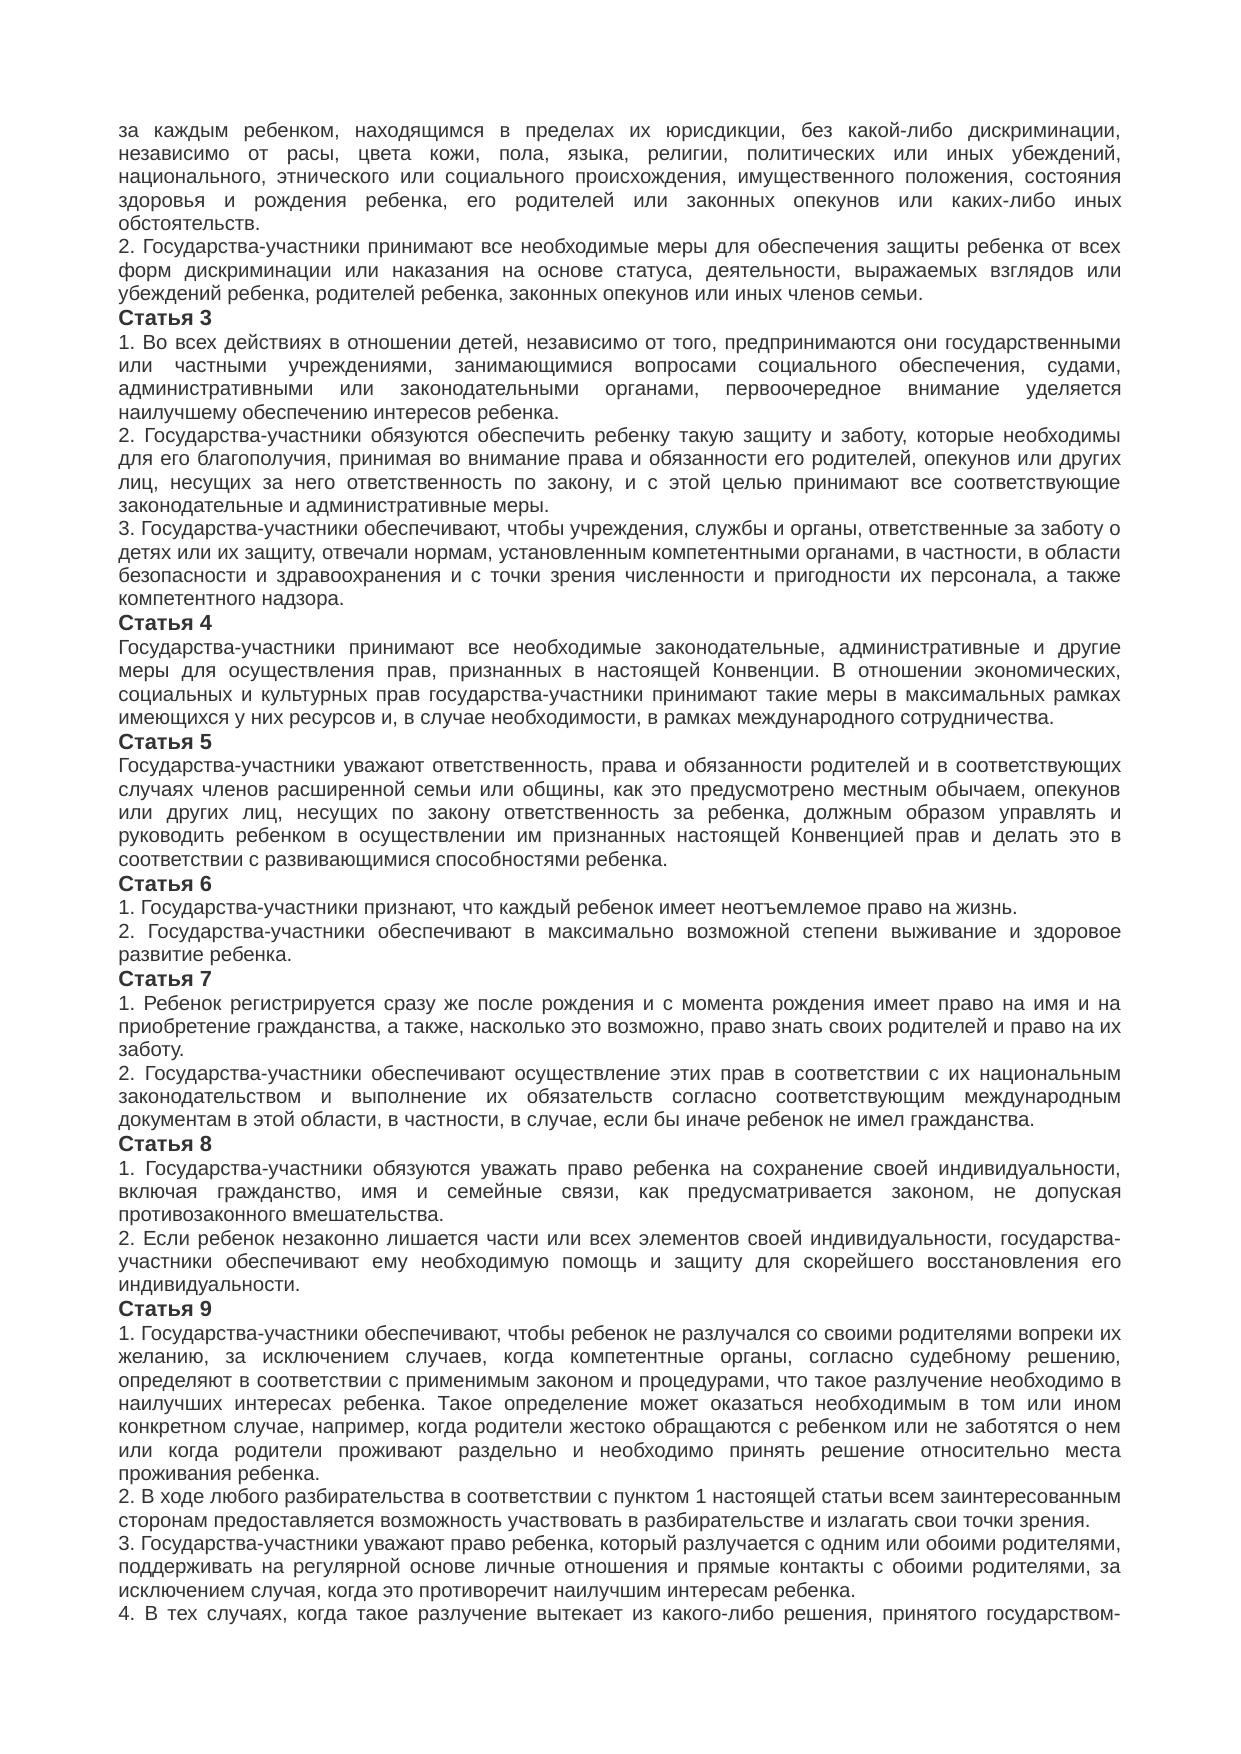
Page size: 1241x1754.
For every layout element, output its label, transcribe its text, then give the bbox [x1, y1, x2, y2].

text 1. Государства-участники признают, что каждый ребенок имеет неотъемлемое право на жизнь. [118, 896, 1122, 919]
text 2. Государства-участники обязуются обеспечить ребенку такую защиту и заботу, которые необходимы для его благополучия, принимая во внимание права и обязанности его родителей, опекунов или других лиц, несущих за него ответственность по закону, и с этой целью принимают все соответствующие законодательные и административные меры. [118, 423, 1122, 517]
text 2. Государства-участники обеспечивают в максимально возможной степени выживание и здоровое развитие ребенка. [118, 919, 1122, 966]
text 1. Ребенок регистрируется сразу же после рождения и с момента рождения имеет право на имя и на приобретение гражданства, а также, насколько это возможно, право знать своих родителей и право на их заботу. [118, 991, 1122, 1061]
text 4. В тех случаях, когда такое разлучение вытекает из какого-либо решения, принятого государством- [118, 1601, 1122, 1624]
text 3. Государства-участники уважают право ребенка, который разлучается с одним или обоими родителями, поддерживать на регулярной основе личные отношения и прямые контакты с обоими родителями, за исключением случая, когда это противоречит наилучшим интересам ребенка. [118, 1531, 1122, 1601]
subtitle Статья 4 [118, 610, 1122, 635]
subtitle Статья 8 [118, 1131, 1122, 1156]
text 2. Государства-участники принимают все необходимые меры для обеспечения защиты ребенка от всех форм дискриминации или наказания на основе статуса, деятельности, выражаемых взглядов или убеждений ребенка, родителей ребенка, законных опекунов или иных членов семьи. [118, 235, 1122, 305]
text Государства-участники уважают ответственность, права и обязанности родителей и в соответствующих случаях членов расширенной семьи или общины, как это предусмотрено местным обычаем, опекунов или других лиц, несущих по закону ответственность за ребенка, должным образом управлять и руководить ребенком в осуществлении им признанных настоящей Конвенцией прав и делать это в соответствии с развивающимися способностями ребенка. [118, 754, 1122, 870]
text 1. Во всех действиях в отношении детей, независимо от того, предпринимаются они государственными или частными учреждениями, занимающимися вопросами социального обеспечения, судами, административными или законодательными органами, первоочередное внимание уделяется наилучшему обеспечению интересов ребенка. [118, 330, 1122, 423]
text 2. Государства-участники обеспечивают осуществление этих прав в соответствии с их национальным законодательством и выполнение их обязательств согласно соответствующим международным документам в этой области, в частности, в случае, если бы иначе ребенок не имел гражданства. [118, 1061, 1122, 1131]
text 1. Государства-участники обязуются уважать право ребенка на сохранение своей индивидуальности, включая гражданство, имя и семейные связи, как предусматривается законом, не допуская противозаконного вмешательства. [118, 1156, 1122, 1226]
text за каждым ребенком, находящимся в пределах их юрисдикции, без какой-либо дискриминации, независимо от расы, цвета кожи, пола, языка, религии, политических или иных убеждений, национального, этнического или социального происхождения, имущественного положения, состояния здоровья и рождения ребенка, его родителей или законных опекунов или каких-либо иных обстоятельств. [118, 118, 1122, 235]
text 2. Если ребенок незаконно лишается части или всех элементов своей индивидуальности, государства-участники обеспечивают ему необходимую помощь и защиту для скорейшего восстановления его индивидуальности. [118, 1226, 1122, 1296]
text 3. Государства-участники обеспечивают, чтобы учреждения, службы и органы, ответственные за заботу о детях или их защиту, отвечали нормам, установленным компетентными органами, в частности, в области безопасности и здравоохранения и с точки зрения численности и пригодности их персонала, а также компетентного надзора. [118, 517, 1122, 610]
text Государства-участники принимают все необходимые законодательные, административные и другие меры для осуществления прав, признанных в настоящей Конвенции. В отношении экономических, социальных и культурных прав государства-участники принимают такие меры в максимальных рамках имеющихся у них ресурсов и, в случае необходимости, в рамках международного сотрудничества. [118, 635, 1122, 728]
text 1. Государства-участники обеспечивают, чтобы ребенок не разлучался со своими родителями вопреки их желанию, за исключением случаев, когда компетентные органы, согласно судебному решению, определяют в соответствии с применимым законом и процедурами, что такое разлучение необходимо в наилучших интересах ребенка. Такое определение может оказаться необходимым в том или ином конкретном случае, например, когда родители жестоко обращаются с ребенком или не заботятся о нем или когда родители проживают раздельно и необходимо принять решение относительно места проживания ребенка. [118, 1321, 1122, 1484]
subtitle Статья 7 [118, 966, 1122, 991]
subtitle Статья 6 [118, 870, 1122, 896]
text 2. В ходе любого разбирательства в соответствии с пунктом 1 настоящей статьи всем заинтересованным сторонам предоставляется возможность участвовать в разбирательстве и излагать свои точки зрения. [118, 1484, 1122, 1531]
subtitle Статья 9 [118, 1296, 1122, 1321]
subtitle Статья 3 [118, 305, 1122, 330]
subtitle Статья 5 [118, 728, 1122, 754]
